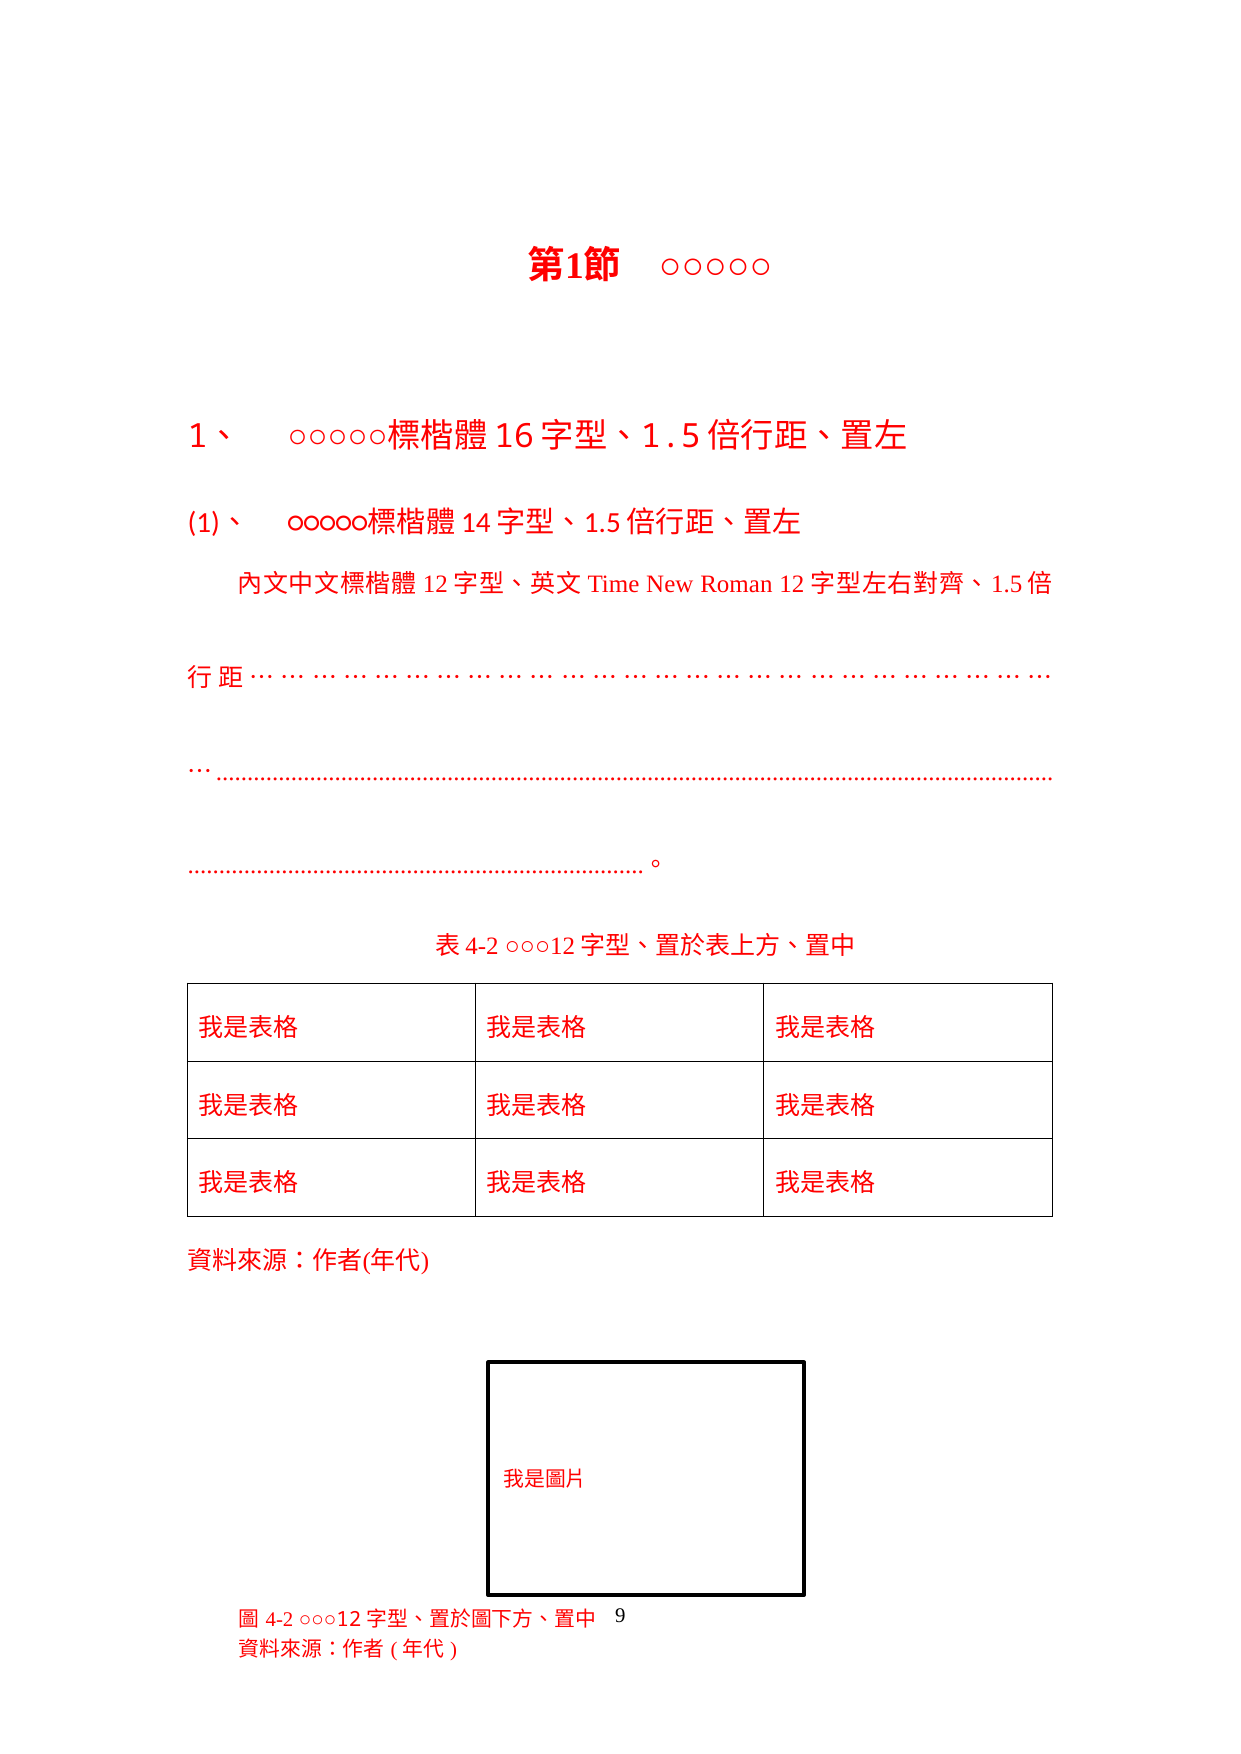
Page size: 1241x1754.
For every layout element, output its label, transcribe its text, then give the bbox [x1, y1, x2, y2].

list ○○○○○標楷體14字型、1.5倍行距、置左 [187, 478, 1053, 540]
table_cell 我是表格 [476, 1062, 763, 1138]
text 資料來源：作者(年代) [187, 1217, 1053, 1280]
table_cell 我是表格 [188, 1139, 475, 1216]
table_header 我是表格 [764, 984, 1052, 1061]
table_cell 我是表格 [188, 1062, 475, 1138]
subtitle ○○○○○ [246, 220, 1053, 282]
table_cell 我是表格 [476, 1139, 763, 1216]
text 表4-2 ○○○12字型、置於表上方、置中 [187, 902, 1053, 964]
list ○○○○○標楷體16字型、1.5倍行距、置左 [187, 391, 1053, 453]
table_cell 我是表格 [764, 1139, 1052, 1216]
text 內文中文標楷體12字型、英文Time New Roman 12字型左右對齊、1.5倍行距………………………………………………………………………...............................................................................................................................................................................................................。 [187, 540, 1053, 884]
table_header 我是表格 [188, 984, 475, 1061]
table_header 我是表格 [476, 984, 763, 1061]
table_cell 我是表格 [764, 1062, 1052, 1138]
